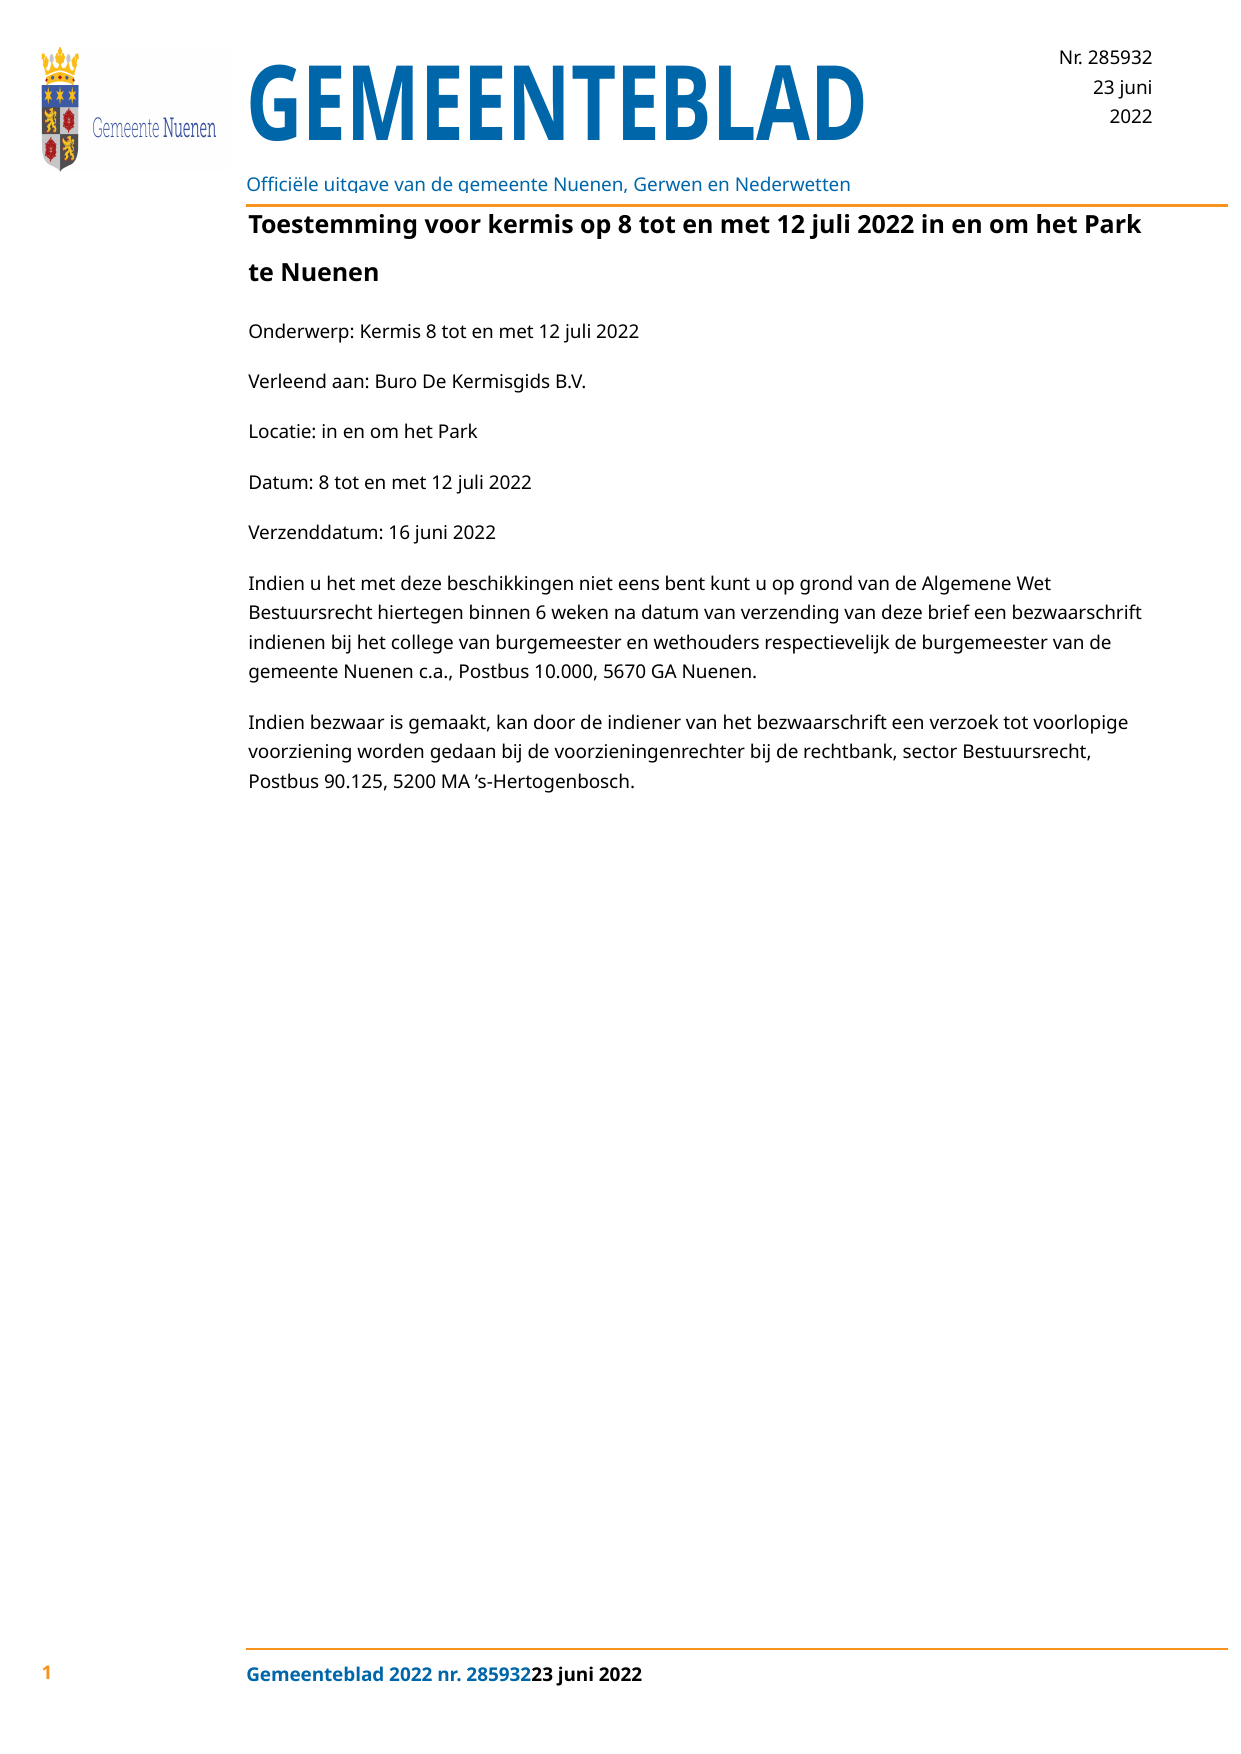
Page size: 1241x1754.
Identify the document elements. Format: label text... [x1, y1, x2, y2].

text Indien bezwaar is gemaakt, kan door de indiener van het bezwaarschrift een verzoek tot voorlopige voorziening worden gedaan bij de voorzieningenrechter bij de rechtbank, sector Bestuursrecht, Postbus 90.125, 5200 MA ’s-Hertogenbosch. [248, 709, 1152, 794]
text Indien u het met deze beschikkingen niet eens bent kunt u op grond van de Algemene Wet Bestuursrecht hiertegen binnen 6 weken na datum van verzending van deze brief een bezwaarschrift indienen bij het college van burgemeester en wethouders respectievelijk de burgemeester van de gemeente Nuenen c.a., Postbus 10.000, 5670 GA Nuenen. [248, 570, 1152, 684]
picture [41, 47, 231, 172]
text Toestemming voor kermis op 8 tot en met 12 juli 2022 in en om het Park te Nuenen [248, 207, 1152, 288]
text Onderwerp: Kermis 8 tot en met 12 juli 2022 [248, 318, 1152, 344]
text Verzenddatum: 16 juni 2022 [248, 519, 1152, 545]
text Datum: 8 tot en met 12 juli 2022 [248, 469, 1152, 495]
text Locatie: in en om het Park [248, 419, 1152, 444]
text Verleend aan: Buro De Kermisgids B.V. [248, 368, 1152, 394]
